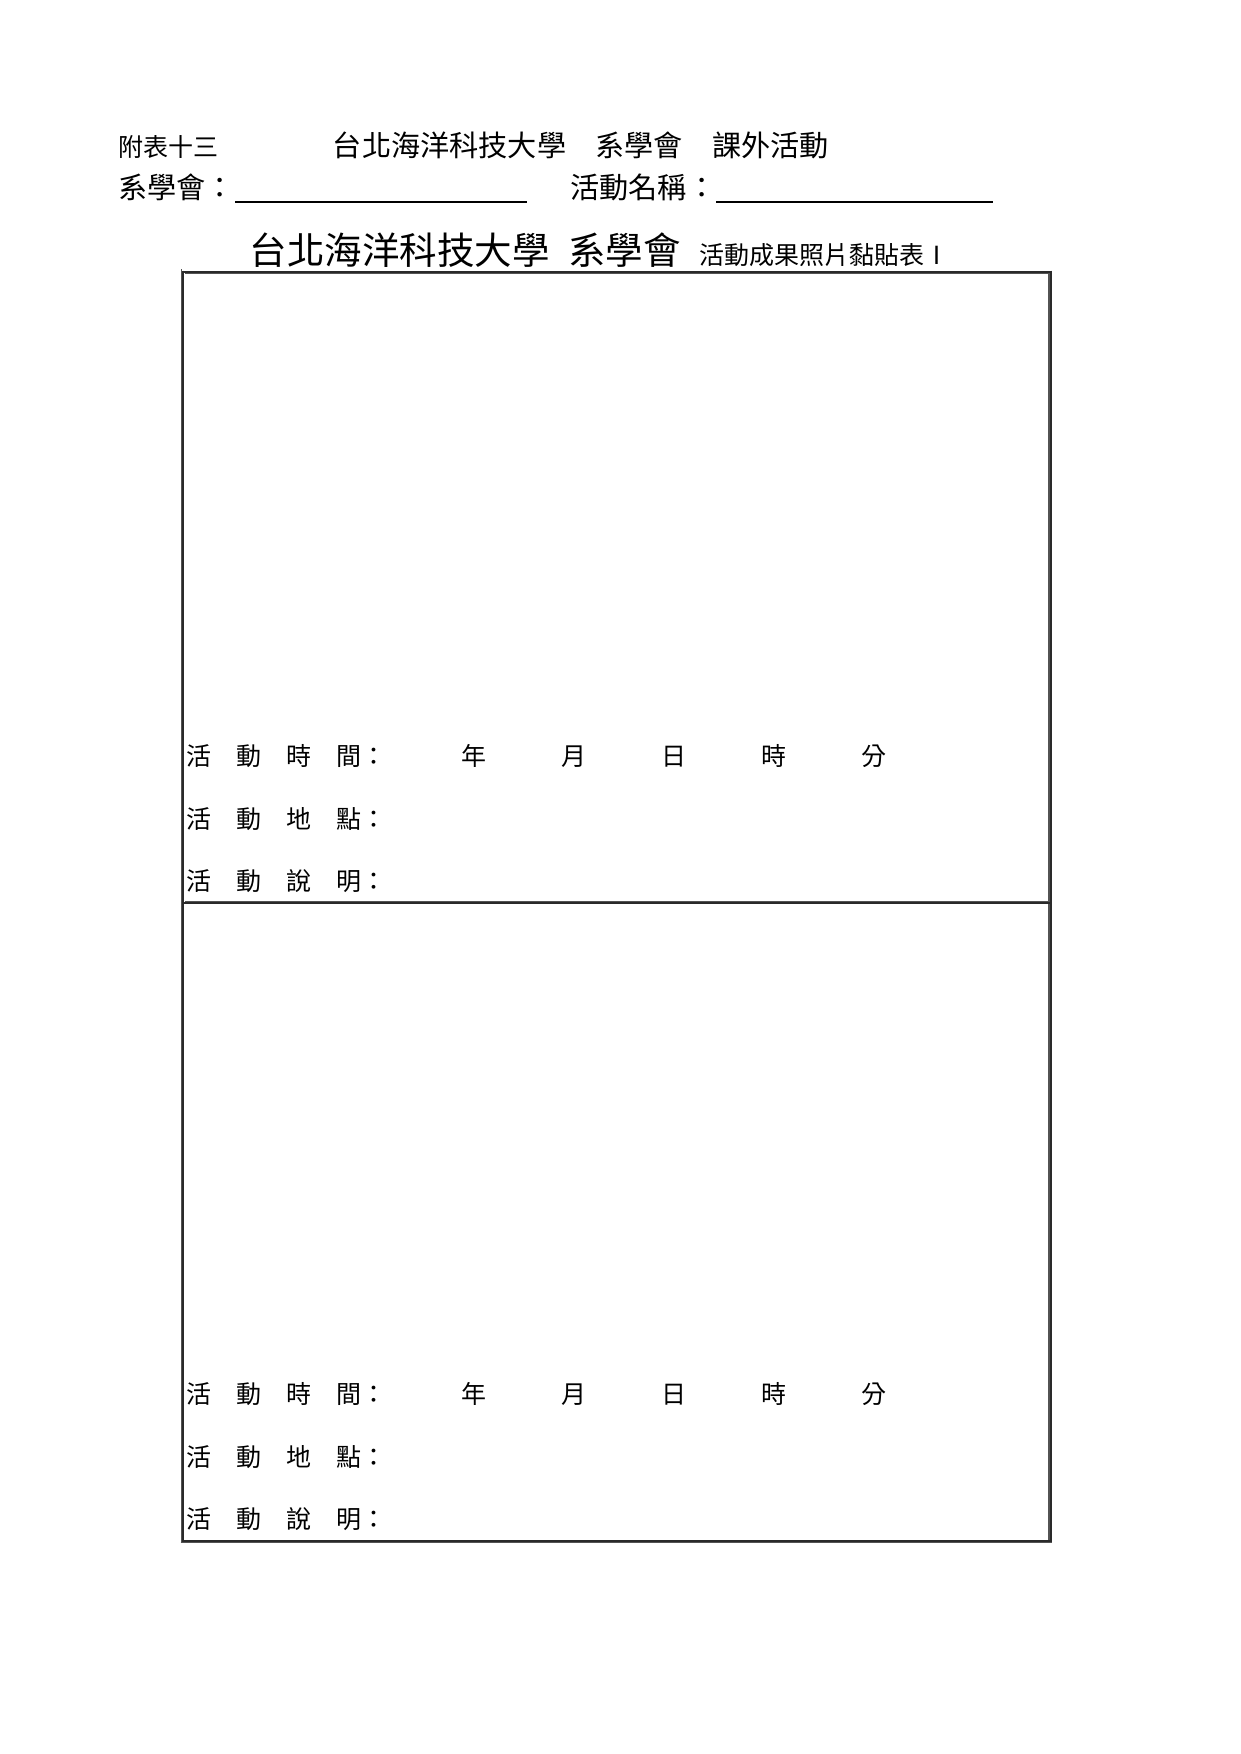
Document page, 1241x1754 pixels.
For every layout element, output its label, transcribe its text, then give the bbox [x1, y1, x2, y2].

text 台北海洋科技大學 系學會 活動成果照片黏貼表Ⅰ [118, 207, 1122, 269]
text 系學會： 活動名稱： [118, 164, 1122, 207]
table_header 活 動 時 間： 年 月 日 時 分 活 動 地 點： 活 動 說 明： [185, 274, 1048, 901]
text 附表十三 台北海洋科技大學 系學會 課外活動 [118, 102, 1122, 164]
table_cell 活 動 時 間： 年 月 日 時 分 活 動 地 點： 活 動 說 明： [185, 905, 1048, 1539]
